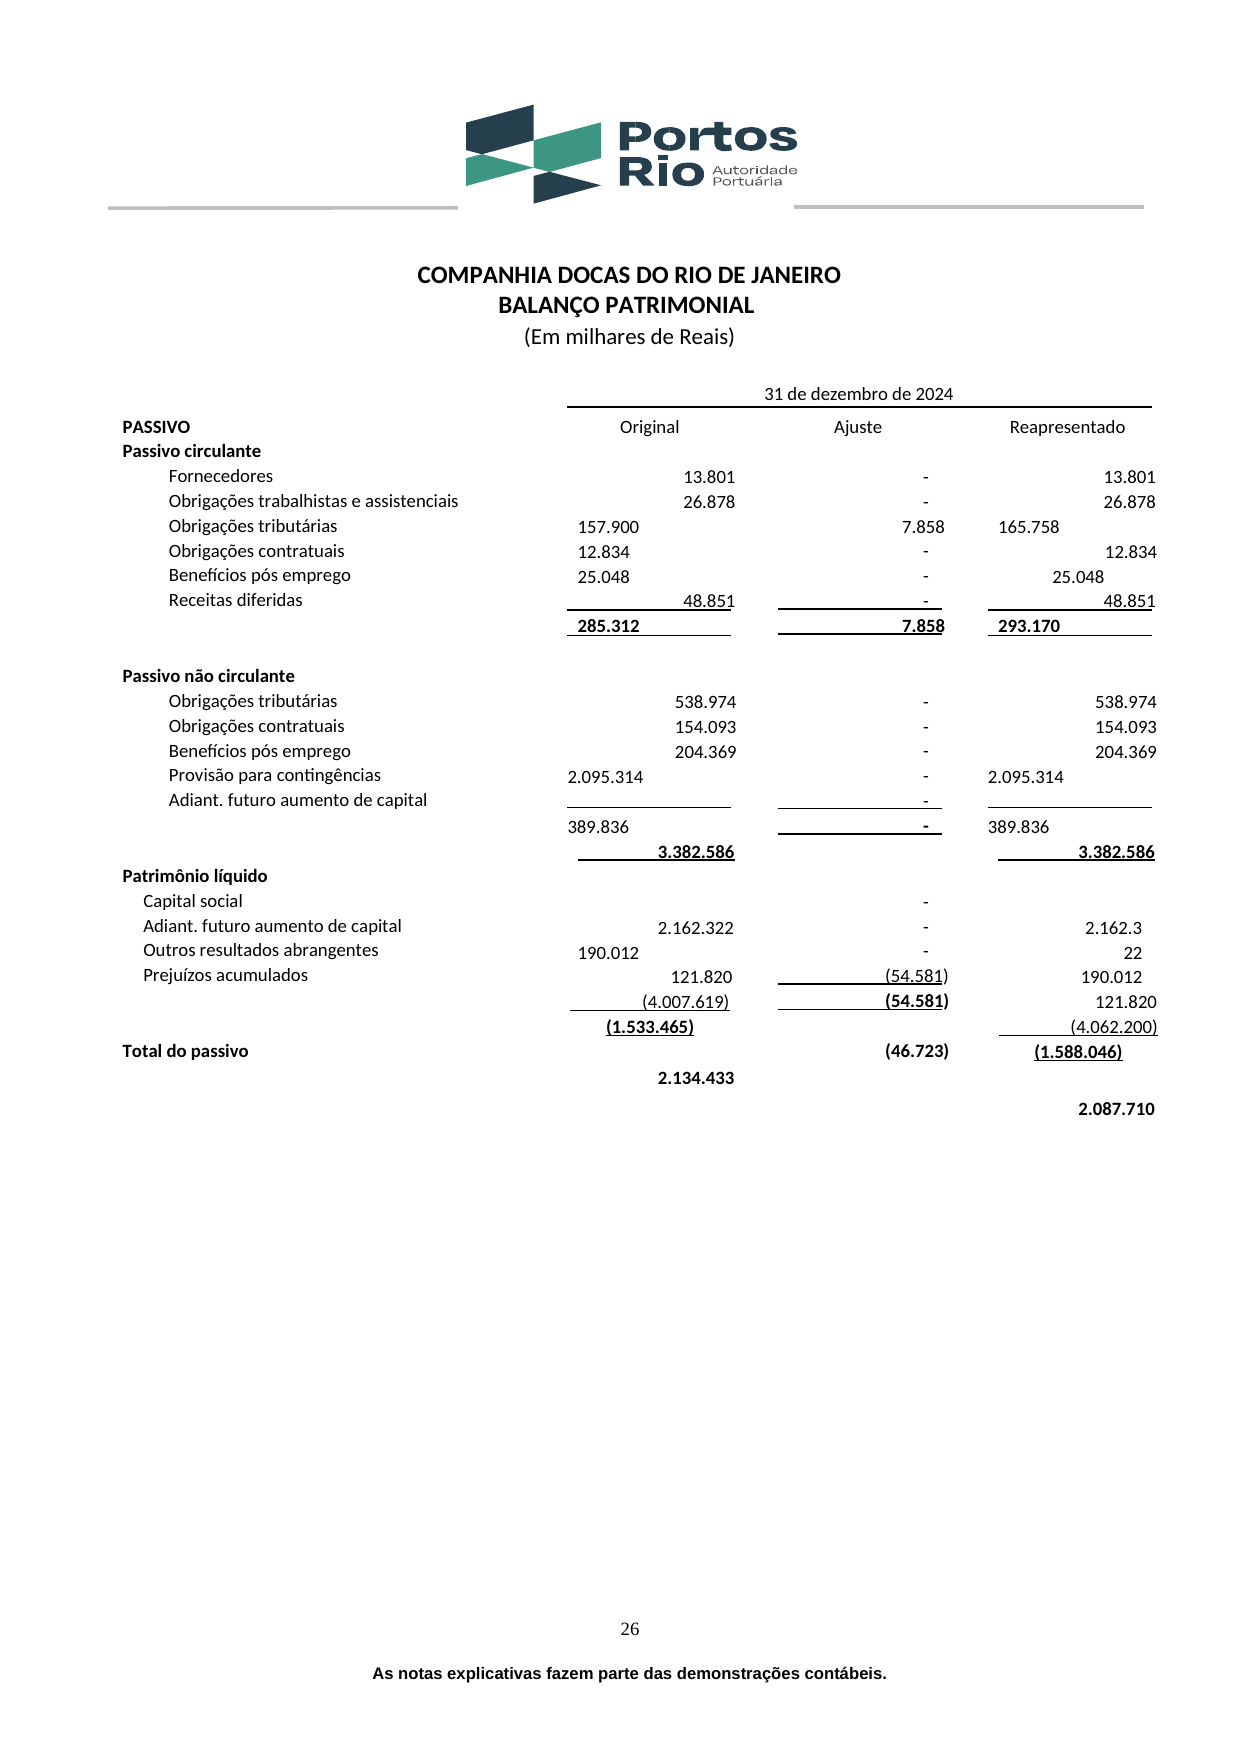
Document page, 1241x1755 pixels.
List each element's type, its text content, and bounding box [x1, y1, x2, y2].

subtitle BALANÇO PATRIMONIAL [112, 289, 1152, 320]
text (Em milhares de Reais) [112, 322, 1152, 350]
table_header Reapresentado 13.801 26.878 165.758 12.834 25.048 48.851 293.170 538.974 154.093 204.369 2.095.314 389.836 3.382.586 2.162.322 190.012 121.820 (4.062.200) (1.588.046) 2.087.710 [998, 415, 1158, 1035]
table_header PASSIVO Passivo circulante Fornecedores Obrigações trabalhistas e assistenciais Obrigações tributárias Obrigações contratuais Benefícios pós emprego Receitas diferidas Passivo não circulante Obrigações tributárias lp Obrigações contratuais lp Benefícios pós emprego lp Provisão para contingências Adiant. futuro aumento de capital Patrimônio líquido Capital social Adiant. futuro aumento de capital PL Outros resultados abrangentes Prejuízos acumulados Total do passivo [123, 415, 504, 1123]
text 31 de dezembro de 2024 [764, 382, 1154, 405]
table_header Original 13.801 26.878 157.900 12.834 25.048 48.851 285.312 538.974 154.093 204.369 2.095.314 389.836 3.382.586 2.162.322 190.012 121.820 (4.007.619) (1.533.465) 2.134.433 [504, 415, 765, 1123]
table_header Reapresentado 13.801 26.878 165.758 12.834 25.048 48.851 293.170 538.974 154.093 204.369 2.095.314 389.836 3.382.586 2.162.322 190.012 121.820 (4.062.200) (1.588.046) 2.087.710 [998, 1036, 1158, 1123]
table_header Ajuste - - 7.858 - - - 7.858 - - - - - - - - - (54.581) (54.581) (46.723) [765, 415, 998, 1123]
